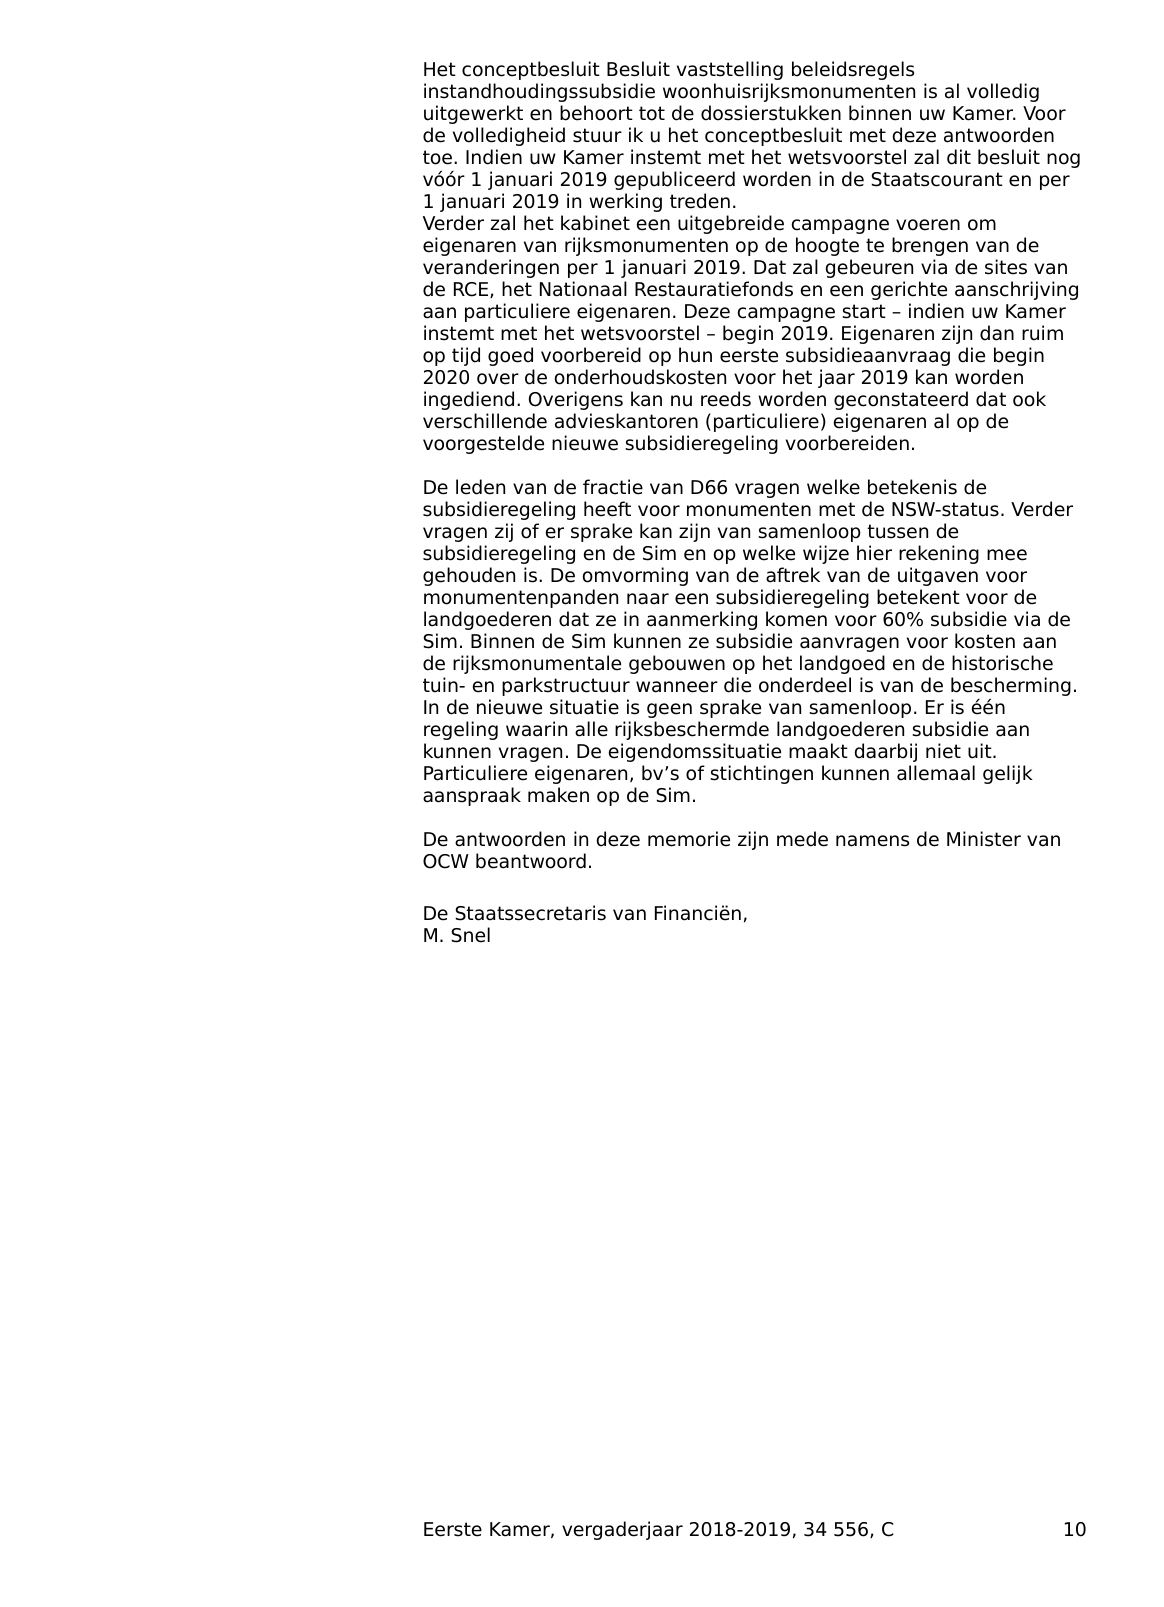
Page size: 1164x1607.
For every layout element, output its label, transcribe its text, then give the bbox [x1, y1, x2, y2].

text De Staatssecretaris van Financiën, M. Snel [422, 903, 1087, 947]
text Het conceptbesluit Besluit vaststelling beleidsregels instandhoudingssubsidie woonhuisrijksmonumenten is al volledig uitgewerkt en behoort tot de dossierstukken binnen uw Kamer. Voor de volledigheid stuur ik u het conceptbesluit met deze antwoorden toe. Indien uw Kamer instemt met het wetsvoorstel zal dit besluit nog vóór 1 januari 2019 gepubliceerd worden in de Staatscourant en per 1 januari 2019 in werking treden. [422, 59, 1087, 213]
text De antwoorden in deze memorie zijn mede namens de Minister van OCW beantwoord. [422, 829, 1087, 873]
text De leden van de fractie van D66 vragen welke betekenis de subsidieregeling heeft voor monumenten met de NSW-status. Verder vragen zij of er sprake kan zijn van samenloop tussen de subsidieregeling en de Sim en op welke wijze hier rekening mee gehouden is. De omvorming van de aftrek van de uitgaven voor monumentenpanden naar een subsidieregeling betekent voor de landgoederen dat ze in aanmerking komen voor 60% subsidie via de Sim. Binnen de Sim kunnen ze subsidie aanvragen voor kosten aan de rijksmonumentale gebouwen op het landgoed en de historische tuin- en parkstructuur wanneer die onderdeel is van de bescherming. [422, 477, 1087, 697]
text In de nieuwe situatie is geen sprake van samenloop. Er is één regeling waarin alle rijksbeschermde landgoederen subsidie aan kunnen vragen. De eigendomssituatie maakt daarbij niet uit. Particuliere eigenaren, bv’s of stichtingen kunnen allemaal gelijk aanspraak maken op de Sim. [422, 697, 1087, 807]
text Verder zal het kabinet een uitgebreide campagne voeren om eigenaren van rijksmonumenten op de hoogte te brengen van de veranderingen per 1 januari 2019. Dat zal gebeuren via de sites van de RCE, het Nationaal Restauratiefonds en een gerichte aanschrijving aan particuliere eigenaren. Deze campagne start – indien uw Kamer instemt met het wetsvoorstel – begin 2019. Eigenaren zijn dan ruim op tijd goed voorbereid op hun eerste subsidieaanvraag die begin 2020 over de onderhoudskosten voor het jaar 2019 kan worden ingediend. Overigens kan nu reeds worden geconstateerd dat ook verschillende advieskantoren (particuliere) eigenaren al op de voorgestelde nieuwe subsidieregeling voorbereiden. [422, 213, 1087, 455]
